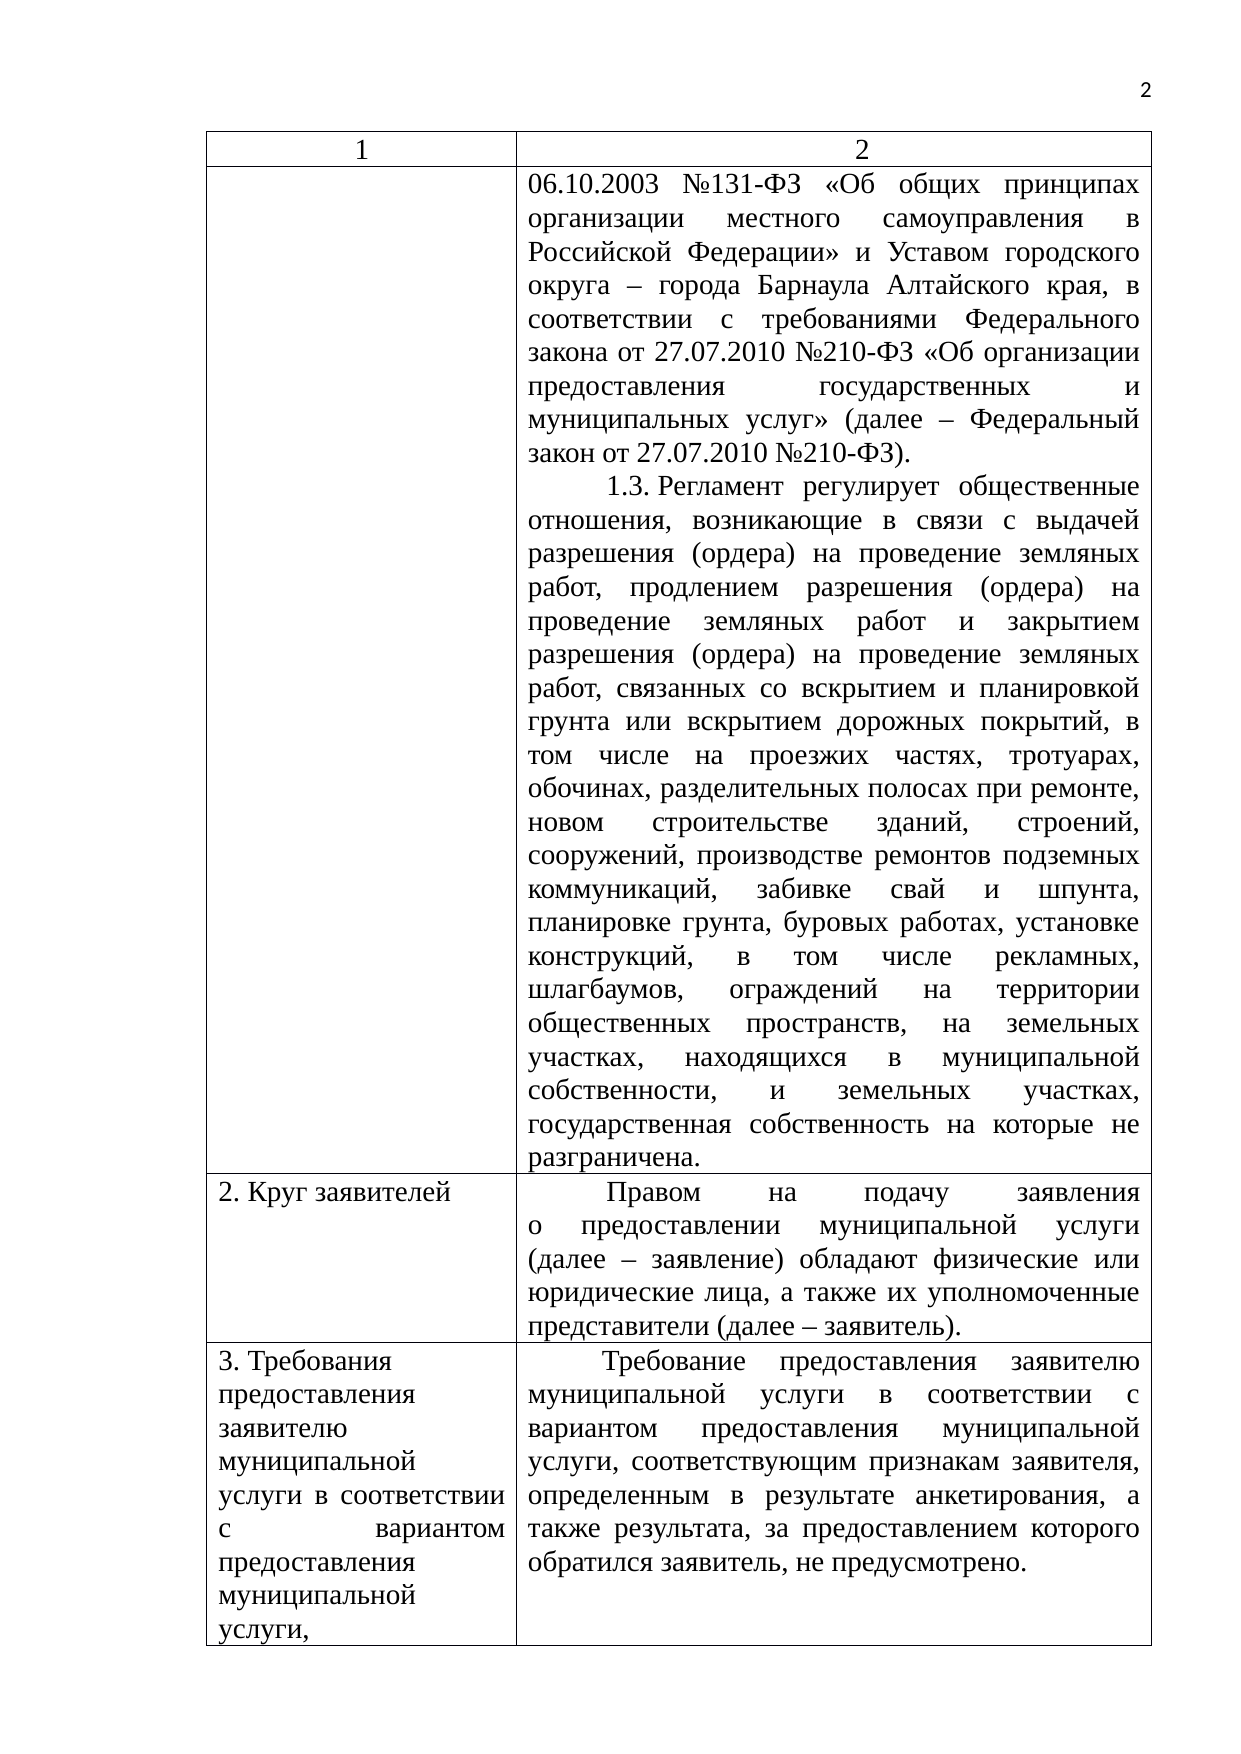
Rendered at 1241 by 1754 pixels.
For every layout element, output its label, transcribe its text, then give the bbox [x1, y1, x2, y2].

table_cell Требование предоставления заявителю муниципальной услуги в соответствии с вариантом предоставления муниципальной услуги, соответствующим признакам заявителя, определенным в результате анкетирования, а также результата, за предоставлением которого обратился заявитель, не предусмотрено. [517, 1343, 1151, 1644]
table_header 1 [207, 132, 516, 166]
table_cell 06.10.2003 №131-ФЗ «Об общих принципах организации местного самоуправления в Российской Федерации» и Уставом городского округа – города Барнаула Алтайского края, в соответствии с требованиями Федерального закона от 27.07.2010 №210-ФЗ «Об организации предоставления государственных и муниципальных услуг» (далее – Федеральный закон от 27.07.2010 №210-ФЗ). 1.3. Регламент регулирует общественные отношения, возникающие в связи с выдачей разрешения (ордера) на проведение земляных работ, продлением разрешения (ордера) на проведение земляных работ и закрытием разрешения (ордера) на проведение земляных работ, связанных со вскрытием и планировкой грунта или вскрытием дорожных покрытий, в том числе на проезжих частях, тротуарах, обочинах, разделительных полосах при ремонте, новом строительстве зданий, строений, сооружений, производстве ремонтов подземных коммуникаций, забивке свай и шпунта, планировке грунта, буровых работах, установке конструкций, в том числе рекламных, шлагбаумов, ограждений на территории общественных пространств, на земельных участках, находящихся в муниципальной собственности, и земельных участках, государственная собственность на которые не разграничена. [517, 167, 1151, 1173]
table_cell 2. Круг заявителей [207, 1174, 516, 1342]
table_header 2 [517, 132, 1151, 166]
table_cell [207, 167, 516, 1173]
table_cell 3. Требования предоставления заявителю муниципальной услуги в соответствии с вариантом предоставления муниципальной услуги, [207, 1343, 516, 1644]
table_cell Правом на подачу заявления о предоставлении муниципальной услуги (далее – заявление) обладают физические или юридические лица, а также их уполномоченные представители (далее – заявитель). [517, 1174, 1151, 1342]
